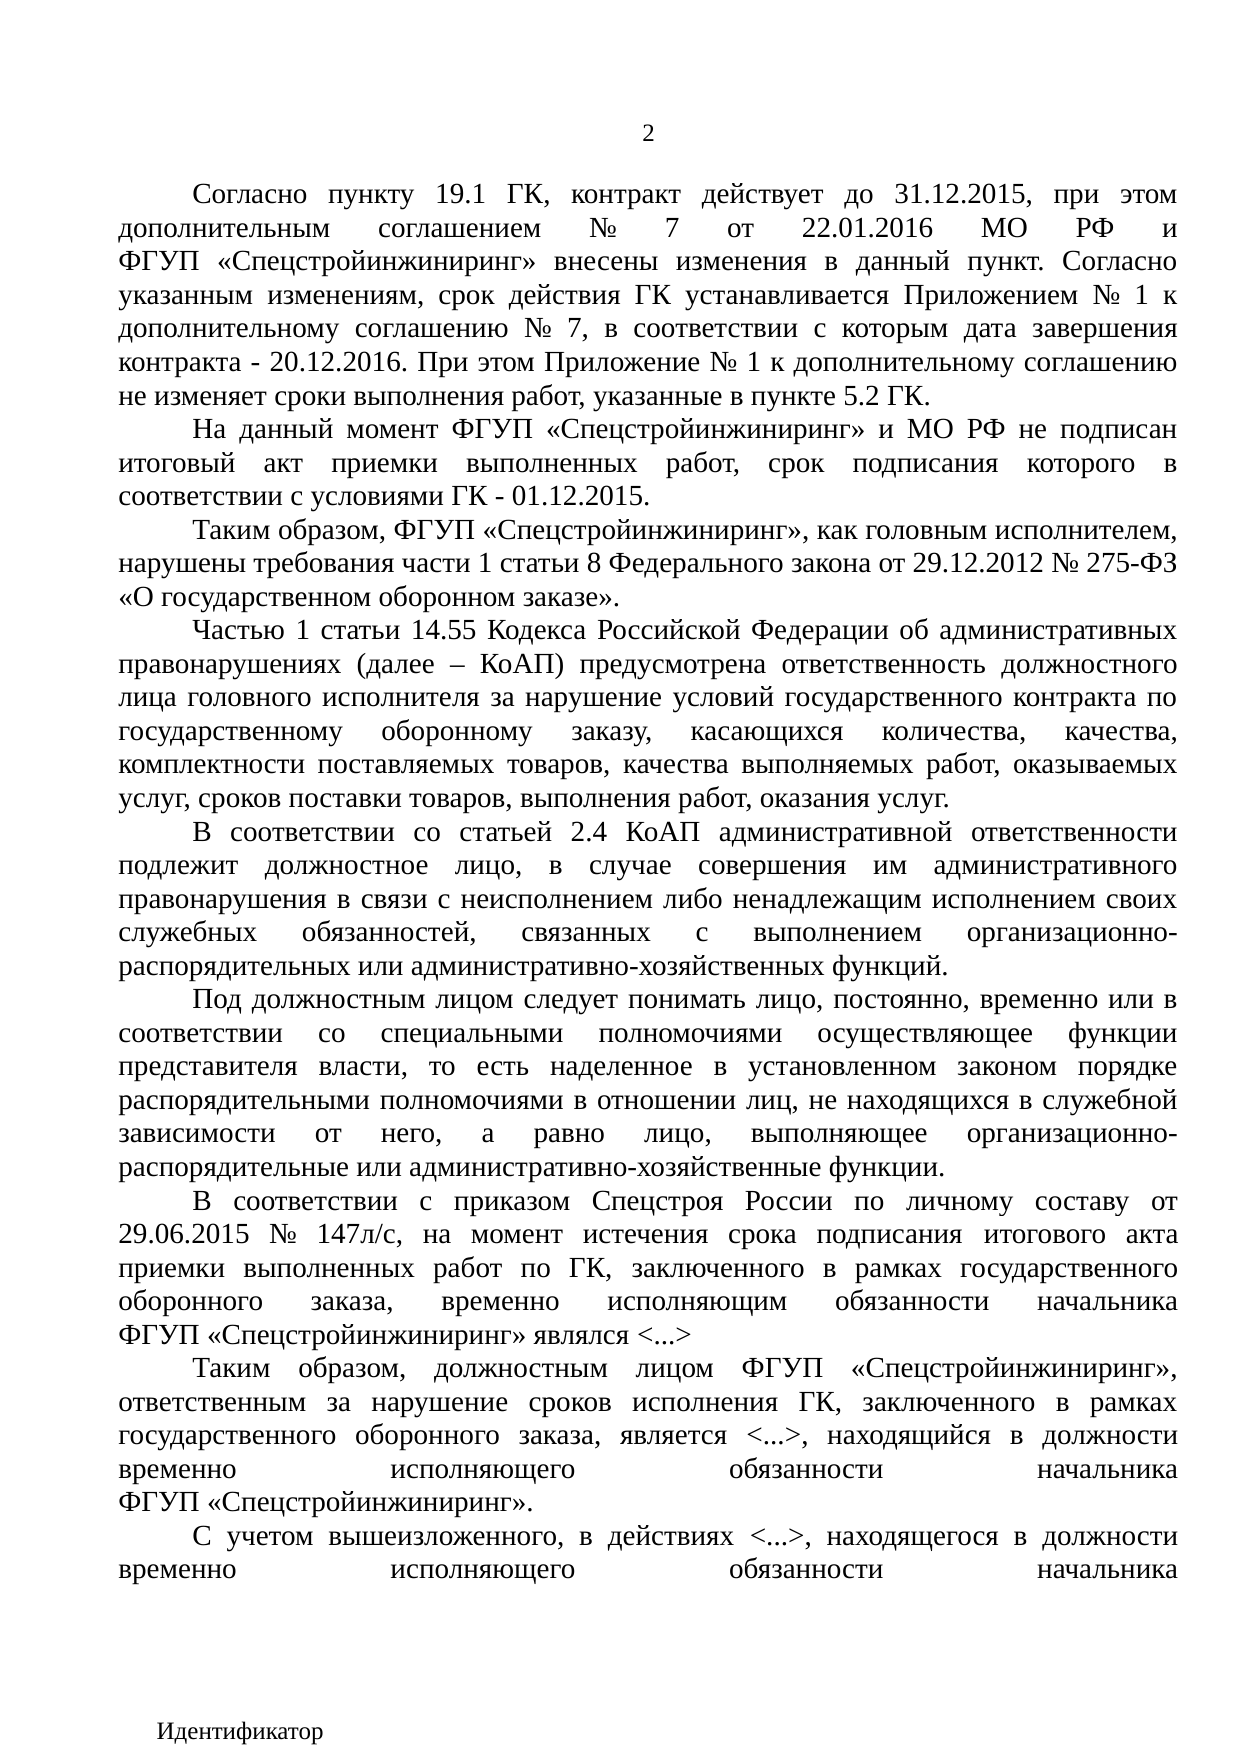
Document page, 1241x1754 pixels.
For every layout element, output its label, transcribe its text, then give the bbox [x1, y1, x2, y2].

text Таким образом, должностным лицом ФГУП «Спецстройинжиниринг», ответственным за нарушение сроков исполнения ГК, заключенного в рамках государственного оборонного заказа, является <...>, находящийся в должности временно исполняющего обязанности начальника ФГУП «Спецстройинжиниринг». [118, 1350, 1178, 1518]
text На данный момент ФГУП «Спецстройинжиниринг» и МО РФ не подписан итоговый акт приемки выполненных работ, срок подписания которого в соответствии с условиями ГК - 01.12.2015. [118, 411, 1178, 512]
text В соответствии со статьей 2.4 КоАП административной ответственности подлежит должностное лицо, в случае совершения им административного правонарушения в связи с неисполнением либо ненадлежащим исполнением своих служебных обязанностей, связанных с выполнением организационно-распорядительных или административно-хозяйственных функций. [118, 814, 1178, 981]
text Таким образом, ФГУП «Спецстройинжиниринг», как головным исполнителем, нарушены требования части 1 статьи 8 Федерального закона от 29.12.2012 № 275-ФЗ «О государственном оборонном заказе». [118, 512, 1178, 612]
text В соответствии с приказом Спецстроя России по личному составу от 29.06.2015 № 147л/с, на момент истечения срока подписания итогового акта приемки выполненных работ по ГК, заключенного в рамках государственного оборонного заказа, временно исполняющим обязанности начальника ФГУП «Спецстройинжиниринг» являлся <...> [118, 1183, 1178, 1350]
text Частью 1 статьи 14.55 Кодекса Российской Федерации об административных правонарушениях (далее – КоАП) предусмотрена ответственность должностного лица головного исполнителя за нарушение условий государственного контракта по государственному оборонному заказу, касающихся количества, качества, комплектности поставляемых товаров, качества выполняемых работ, оказываемых услуг, сроков поставки товаров, выполнения работ, оказания услуг. [118, 612, 1178, 814]
text Согласно пункту 19.1 ГК, контракт действует до 31.12.2015, при этом дополнительным соглашением № 7 от 22.01.2016 МО РФ и ФГУП «Спецстройинжиниринг» внесены изменения в данный пункт. Согласно указанным изменениям, срок действия ГК устанавливается Приложением № 1 к дополнительному соглашению № 7, в соответствии с которым дата завершения контракта - 20.12.2016. При этом Приложение № 1 к дополнительному соглашению не изменяет сроки выполнения работ, указанные в пункте 5.2 ГК. [118, 176, 1178, 411]
text Под должностным лицом следует понимать лицо, постоянно, временно или в соответствии со специальными полномочиями осуществляющее функции представителя власти, то есть наделенное в установленном законом порядке распорядительными полномочиями в отношении лиц, не находящихся в служебной зависимости от него, а равно лицо, выполняющее организационно-распорядительные или административно-хозяйственные функции. [118, 981, 1178, 1183]
text С учетом вышеизложенного, в действиях <...>, находящегося в должности временно исполняющего обязанности начальника [118, 1518, 1178, 1585]
